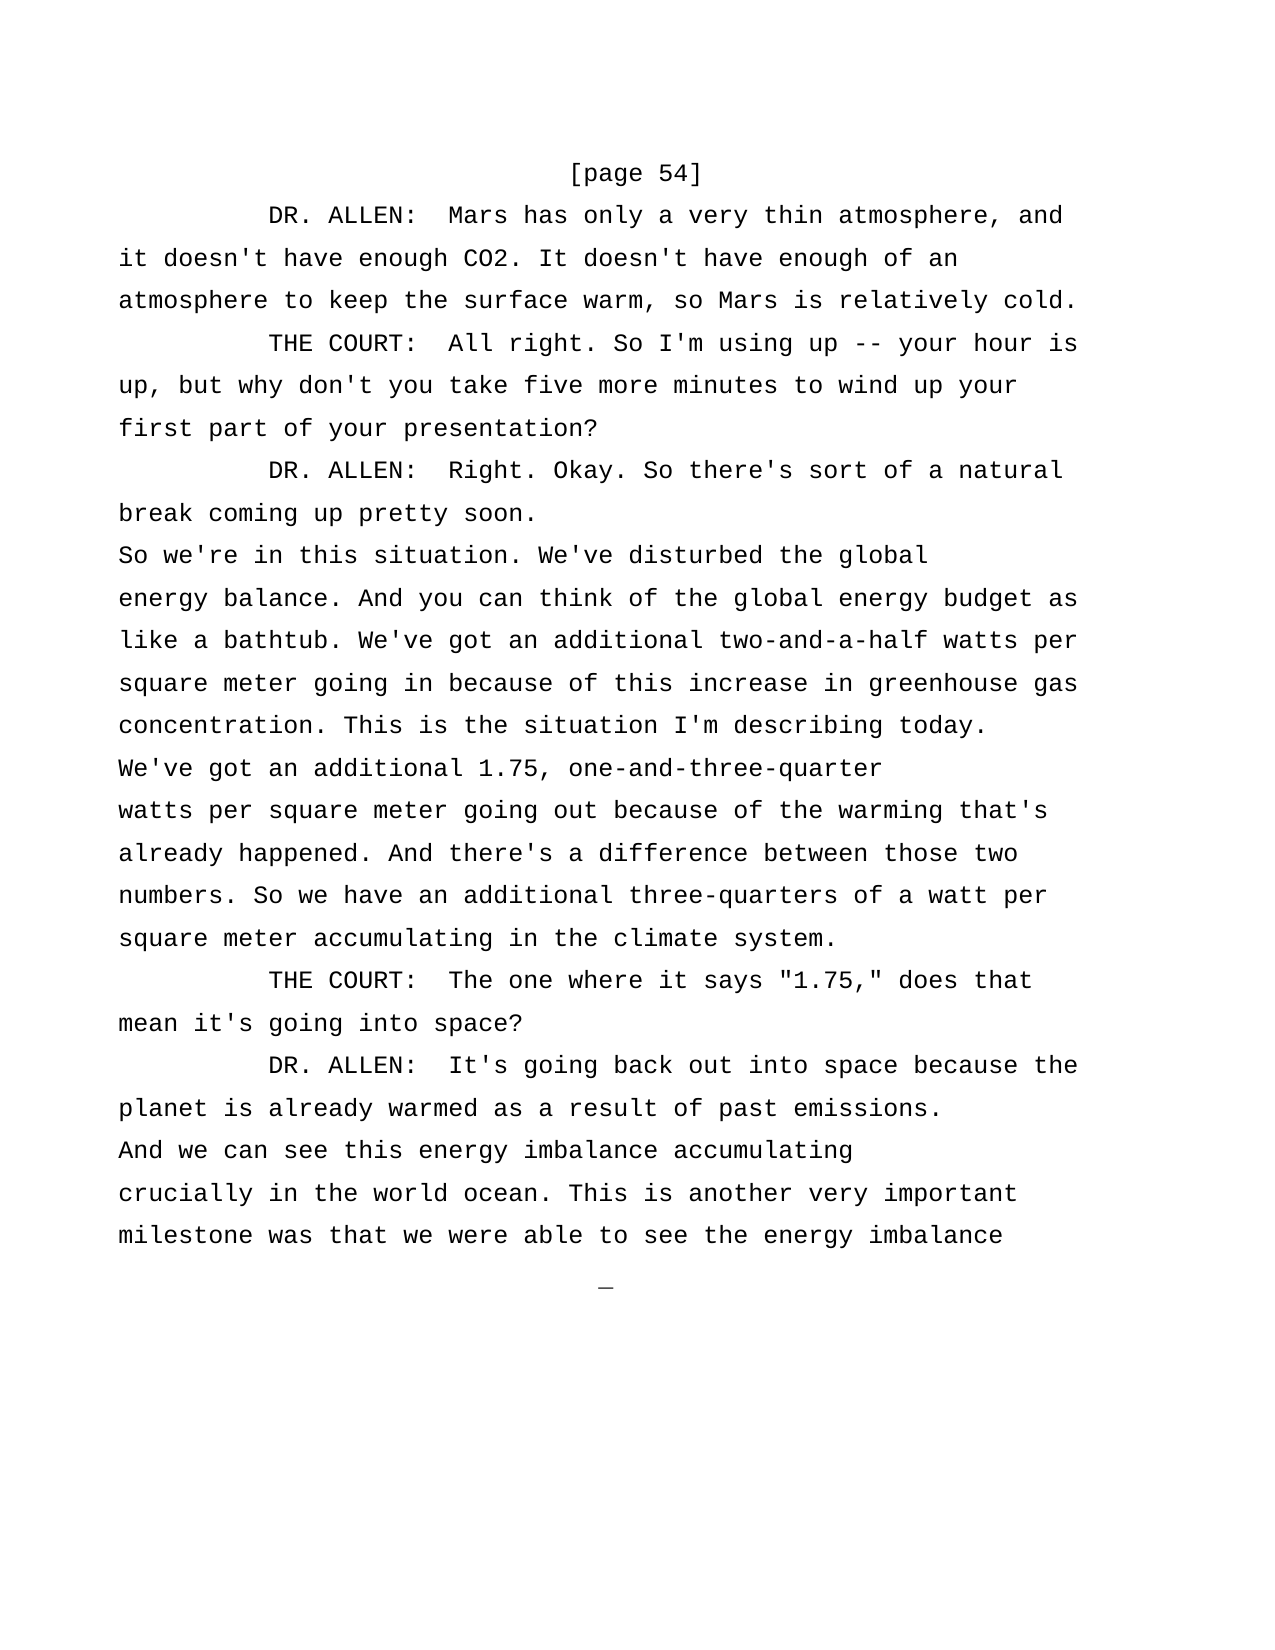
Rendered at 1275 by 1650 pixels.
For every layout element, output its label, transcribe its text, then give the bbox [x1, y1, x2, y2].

text _ [118, 1266, 1157, 1294]
text watts per square meter going out because of the warming that's [118, 798, 1157, 826]
text it doesn't have enough CO2. It doesn't have enough of an [118, 246, 1157, 274]
text already happened. And there's a difference between those two [118, 841, 1157, 869]
text numbers. So we have an additional three-quarters of a watt per [118, 883, 1157, 911]
text THE COURT: The one where it says "1.75," does that [118, 968, 1157, 996]
text milestone was that we were able to see the energy imbalance [118, 1223, 1157, 1251]
text We've got an additional 1.75, one-and-three-quarter [118, 756, 1157, 784]
text like a bathtub. We've got an additional two-and-a-half watts per [118, 628, 1157, 656]
text So we're in this situation. We've disturbed the global [118, 543, 1157, 571]
text break coming up pretty soon. [118, 501, 1157, 529]
text THE COURT: All right. So I'm using up -- your hour is [118, 331, 1157, 359]
text DR. ALLEN: Mars has only a very thin atmosphere, and [118, 203, 1157, 231]
text planet is already warmed as a result of past emissions. [118, 1096, 1157, 1124]
text square meter going in because of this increase in greenhouse gas [118, 671, 1157, 699]
text first part of your presentation? [118, 416, 1157, 444]
text up, but why don't you take five more minutes to wind up your [118, 373, 1157, 401]
text concentration. This is the situation I'm describing today. [118, 713, 1157, 741]
text mean it's going into space? [118, 1011, 1157, 1039]
text crucially in the world ocean. This is another very important [118, 1181, 1157, 1209]
text energy balance. And you can think of the global energy budget as [118, 586, 1157, 614]
text [page 54] [118, 161, 1157, 189]
text And we can see this energy imbalance accumulating [118, 1138, 1157, 1166]
text square meter accumulating in the climate system. [118, 926, 1157, 954]
text DR. ALLEN: It's going back out into space because the [118, 1053, 1157, 1081]
text DR. ALLEN: Right. Okay. So there's sort of a natural [118, 458, 1157, 486]
text atmosphere to keep the surface warm, so Mars is relatively cold. [118, 288, 1157, 316]
